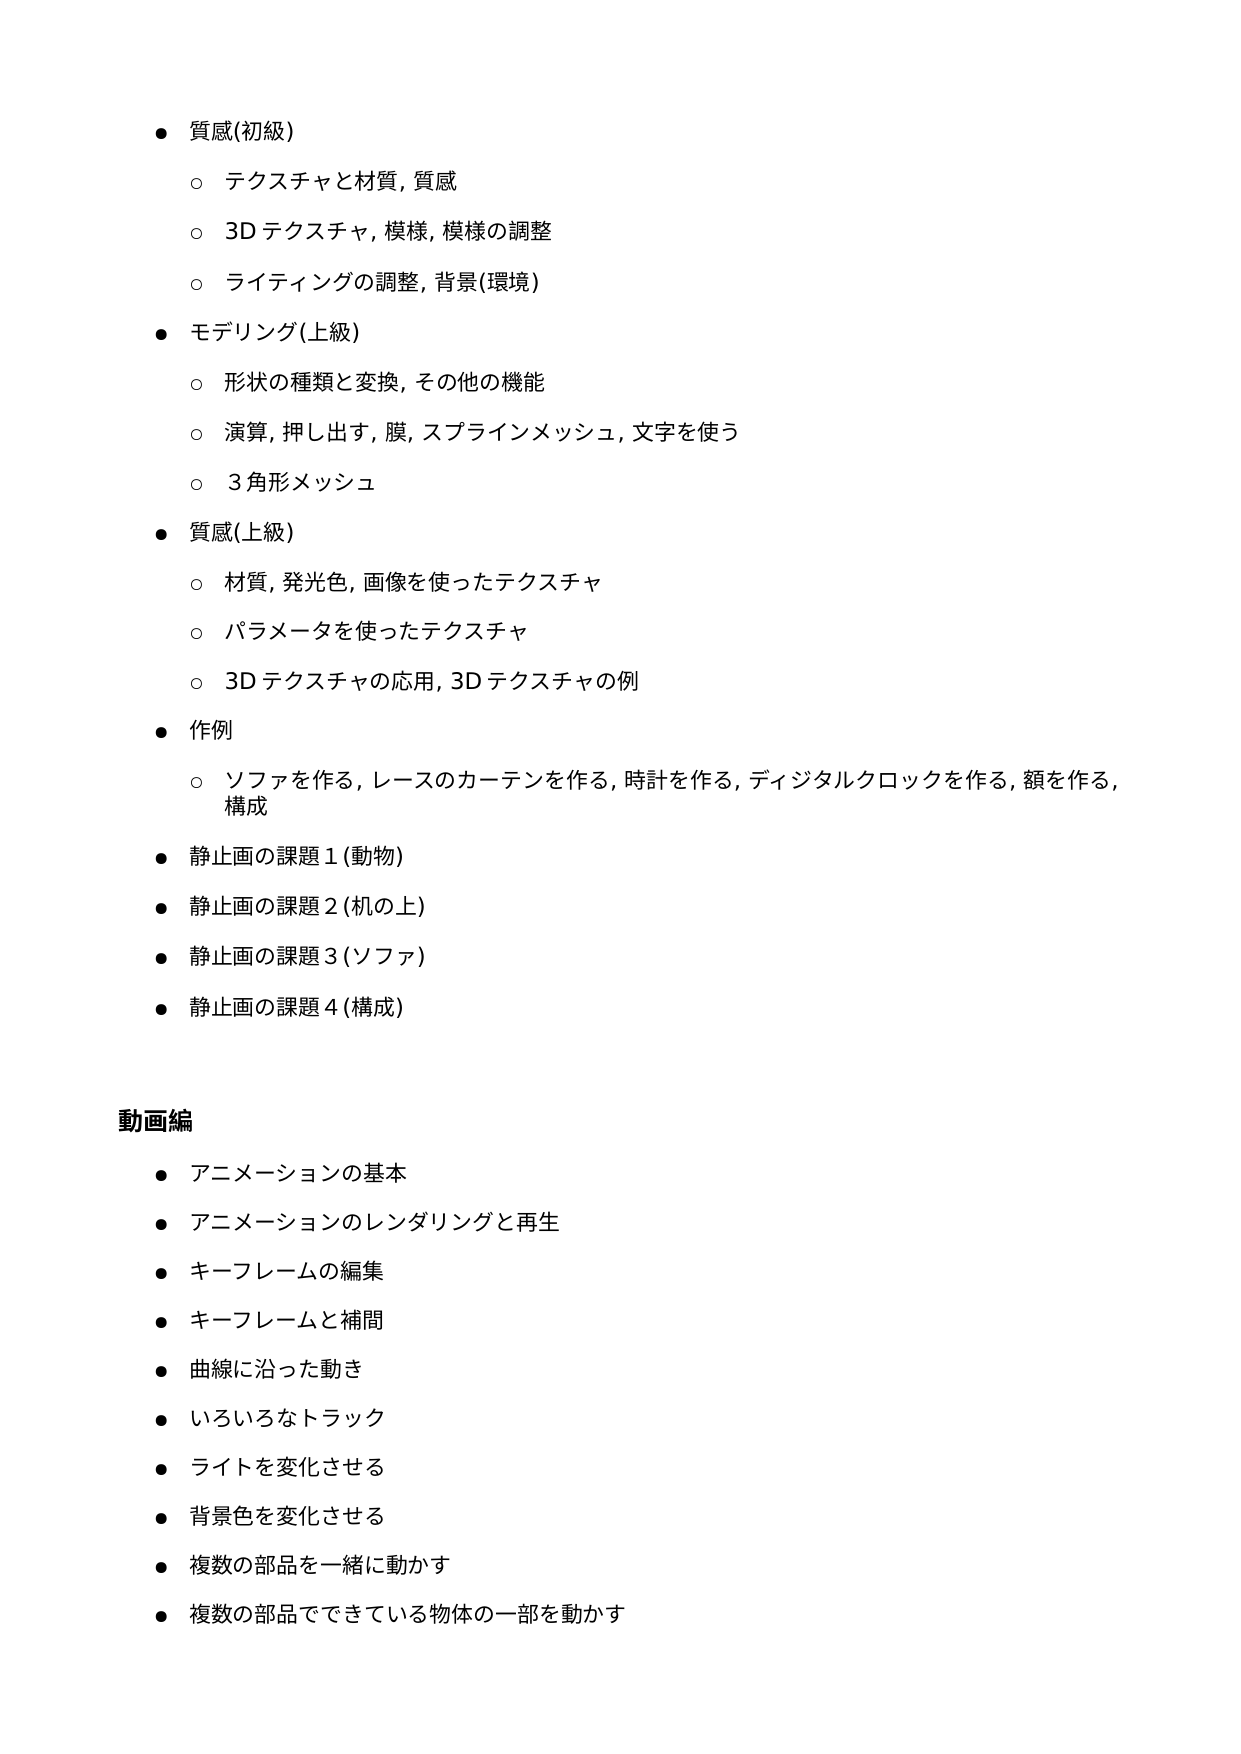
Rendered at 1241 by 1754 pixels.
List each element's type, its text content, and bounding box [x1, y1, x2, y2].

list 静止画の課題２(机の上) [153, 893, 1122, 920]
list 演算, 押し出す, 膜, スプラインメッシュ, 文字を使う [189, 419, 1122, 446]
list 曲線に沿った動き [153, 1357, 1122, 1383]
list 質感(初級) [153, 118, 1122, 145]
list ライトを変化させる [153, 1455, 1122, 1481]
list アニメーションの基本 [153, 1161, 1122, 1186]
list 静止画の課題３(ソファ) [153, 943, 1122, 970]
list モデリング(上級) [153, 319, 1122, 346]
list ３角形メッシュ [189, 469, 1122, 495]
list 静止画の課題１(動物) [153, 843, 1122, 870]
list キーフレームの編集 [153, 1259, 1122, 1284]
list 静止画の課題４(構成) [153, 994, 1122, 1020]
list 複数の部品を一緒に動かす [153, 1553, 1122, 1579]
list ライティングの調整, 背景(環境) [189, 269, 1122, 295]
list 質感(上級) [153, 519, 1122, 545]
list 複数の部品でできている物体の一部を動かす [153, 1602, 1122, 1628]
list いろいろなトラック [153, 1406, 1122, 1432]
list テクスチャと材質, 質感 [189, 168, 1122, 195]
list アニメーションのレンダリングと再生 [153, 1210, 1122, 1235]
list パラメータを使ったテクスチャ [189, 619, 1122, 644]
list 3Dテクスチャ, 模様, 模様の調整 [189, 218, 1122, 245]
list 作例 [153, 718, 1122, 744]
subtitle 動画編 [118, 1107, 1122, 1137]
list 形状の種類と変換, その他の機能 [189, 369, 1122, 396]
list ソファを作る, レースのカーテンを作る, 時計を作る, ディジタルクロックを作る, 額を作る, 構成 [189, 767, 1122, 819]
list 材質, 発光色, 画像を使ったテクスチャ [189, 569, 1122, 596]
list 背景色を変化させる [153, 1504, 1122, 1530]
list 3Dテクスチャの応用, 3Dテクスチャの例 [189, 668, 1122, 695]
list キーフレームと補間 [153, 1308, 1122, 1333]
